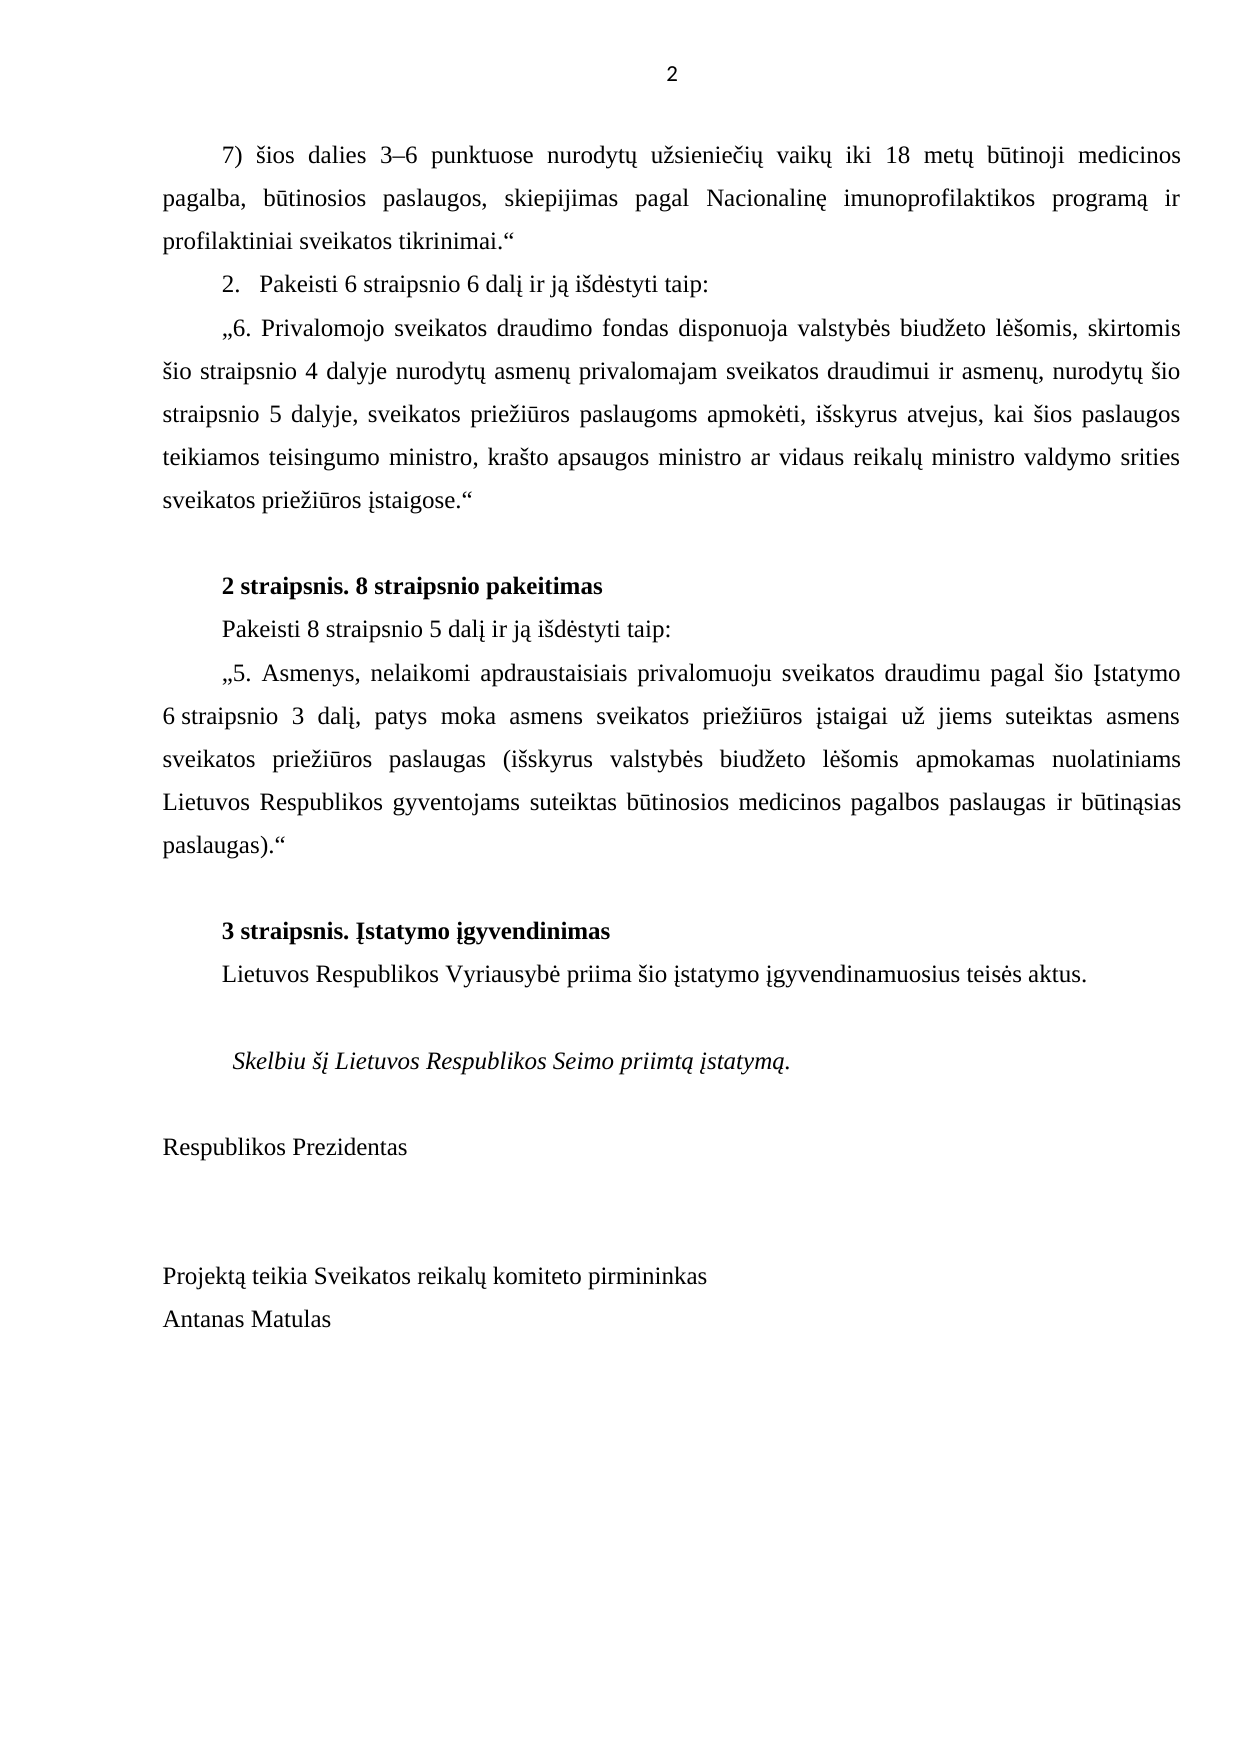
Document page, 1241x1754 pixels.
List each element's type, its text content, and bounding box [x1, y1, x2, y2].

text 2. Pakeisti 6 straipsnio 6 dalį ir ją išdėstyti taip: [222, 269, 1181, 298]
text Respublikos Prezidentas [162, 1132, 1181, 1161]
text Projektą teikia Sveikatos reikalų komiteto pirmininkas [162, 1261, 1181, 1290]
text 2 straipsnis. 8 straipsnio pakeitimas [162, 571, 1181, 600]
text „5. Asmenys, nelaikomi apdraustaisiais privalomuoju sveikatos draudimu pagal šio Įstatymo 6 straipsnio 3 dalį, patys moka asmens sveikatos priežiūros įstaigai už jiems suteiktas asmens sveikatos priežiūros paslaugas (išskyrus valstybės biudžeto lėšomis apmokamas nuolatiniams Lietuvos Respublikos gyventojams suteiktas būtinosios medicinos pagalbos paslaugas ir būtinąsias paslaugas).“ [162, 658, 1181, 859]
text „6. Privalomojo sveikatos draudimo fondas disponuoja valstybės biudžeto lėšomis, skirtomis šio straipsnio 4 dalyje nurodytų asmenų privalomajam sveikatos draudimui ir asmenų, nurodytų šio straipsnio 5 dalyje, sveikatos priežiūros paslaugoms apmokėti, išskyrus atvejus, kai šios paslaugos teikiamos teisingumo ministro, krašto apsaugos ministro ar vidaus reikalų ministro valdymo srities sveikatos priežiūros įstaigose.“ [162, 313, 1181, 514]
text Lietuvos Respublikos Vyriausybė priima šio įstatymo įgyvendinamuosius teisės aktus. [162, 959, 1181, 988]
text Antanas Matulas [162, 1304, 1181, 1333]
text 7) šios dalies 3–6 punktuose nurodytų užsieniečių vaikų iki 18 metų būtinoji medicinos pagalba, būtinosios paslaugos, skiepijimas pagal Nacionalinę imunoprofilaktikos programą ir profilaktiniai sveikatos tikrinimai.“ [162, 140, 1181, 255]
text 3 straipsnis. Įstatymo įgyvendinimas [162, 916, 1181, 945]
text Pakeisti 8 straipsnio 5 dalį ir ją išdėstyti taip: [162, 614, 1181, 643]
text Skelbiu šį Lietuvos Respublikos Seimo priimtą įstatymą. [162, 1046, 1181, 1074]
